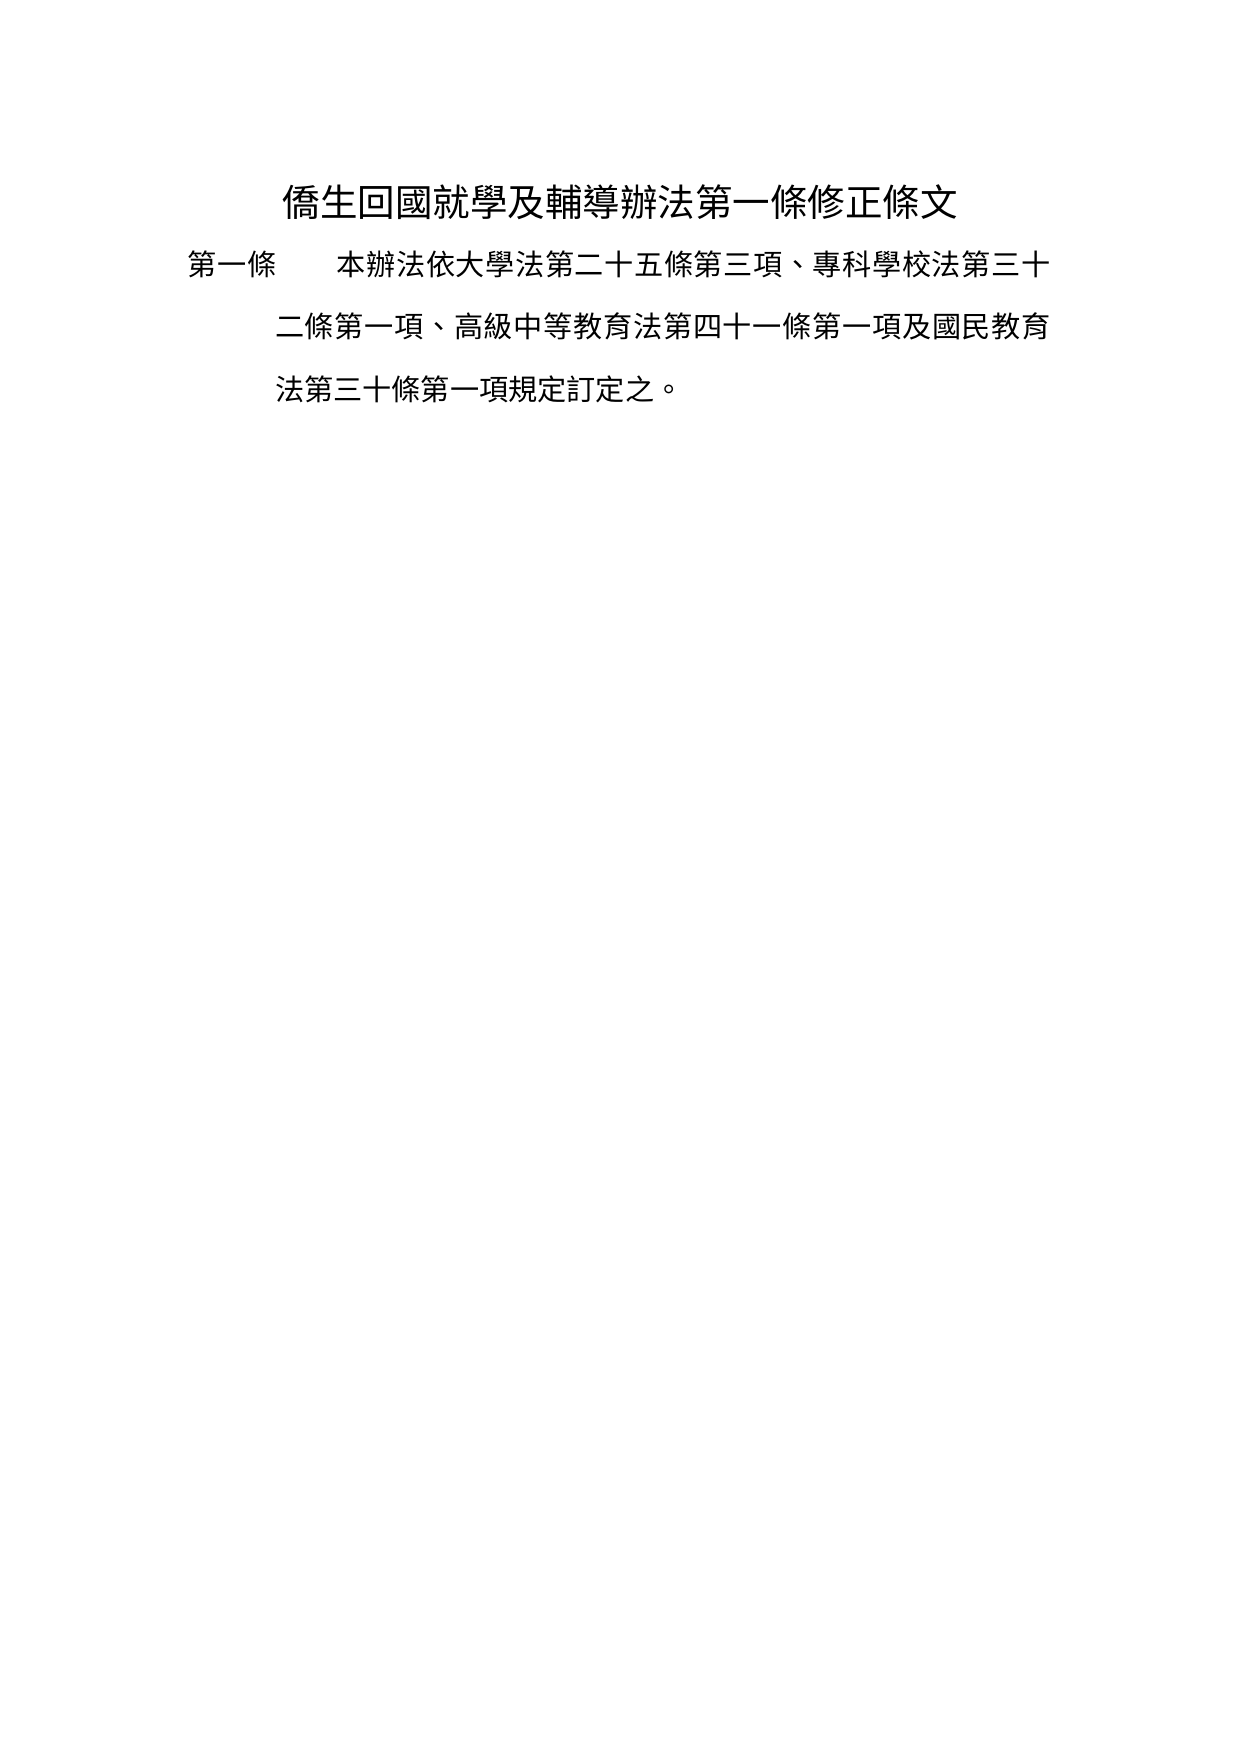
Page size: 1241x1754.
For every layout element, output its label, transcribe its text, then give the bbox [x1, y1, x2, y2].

text 僑生回國就學及輔導辦法第一條修正條文 [187, 158, 1053, 221]
text 第一條 本辦法依大學法第二十五條第三項、專科學校法第三十二條第一項、高級中等教育法第四十一條第一項及國民教育法第三十條第一項規定訂定之。 [187, 221, 1053, 408]
